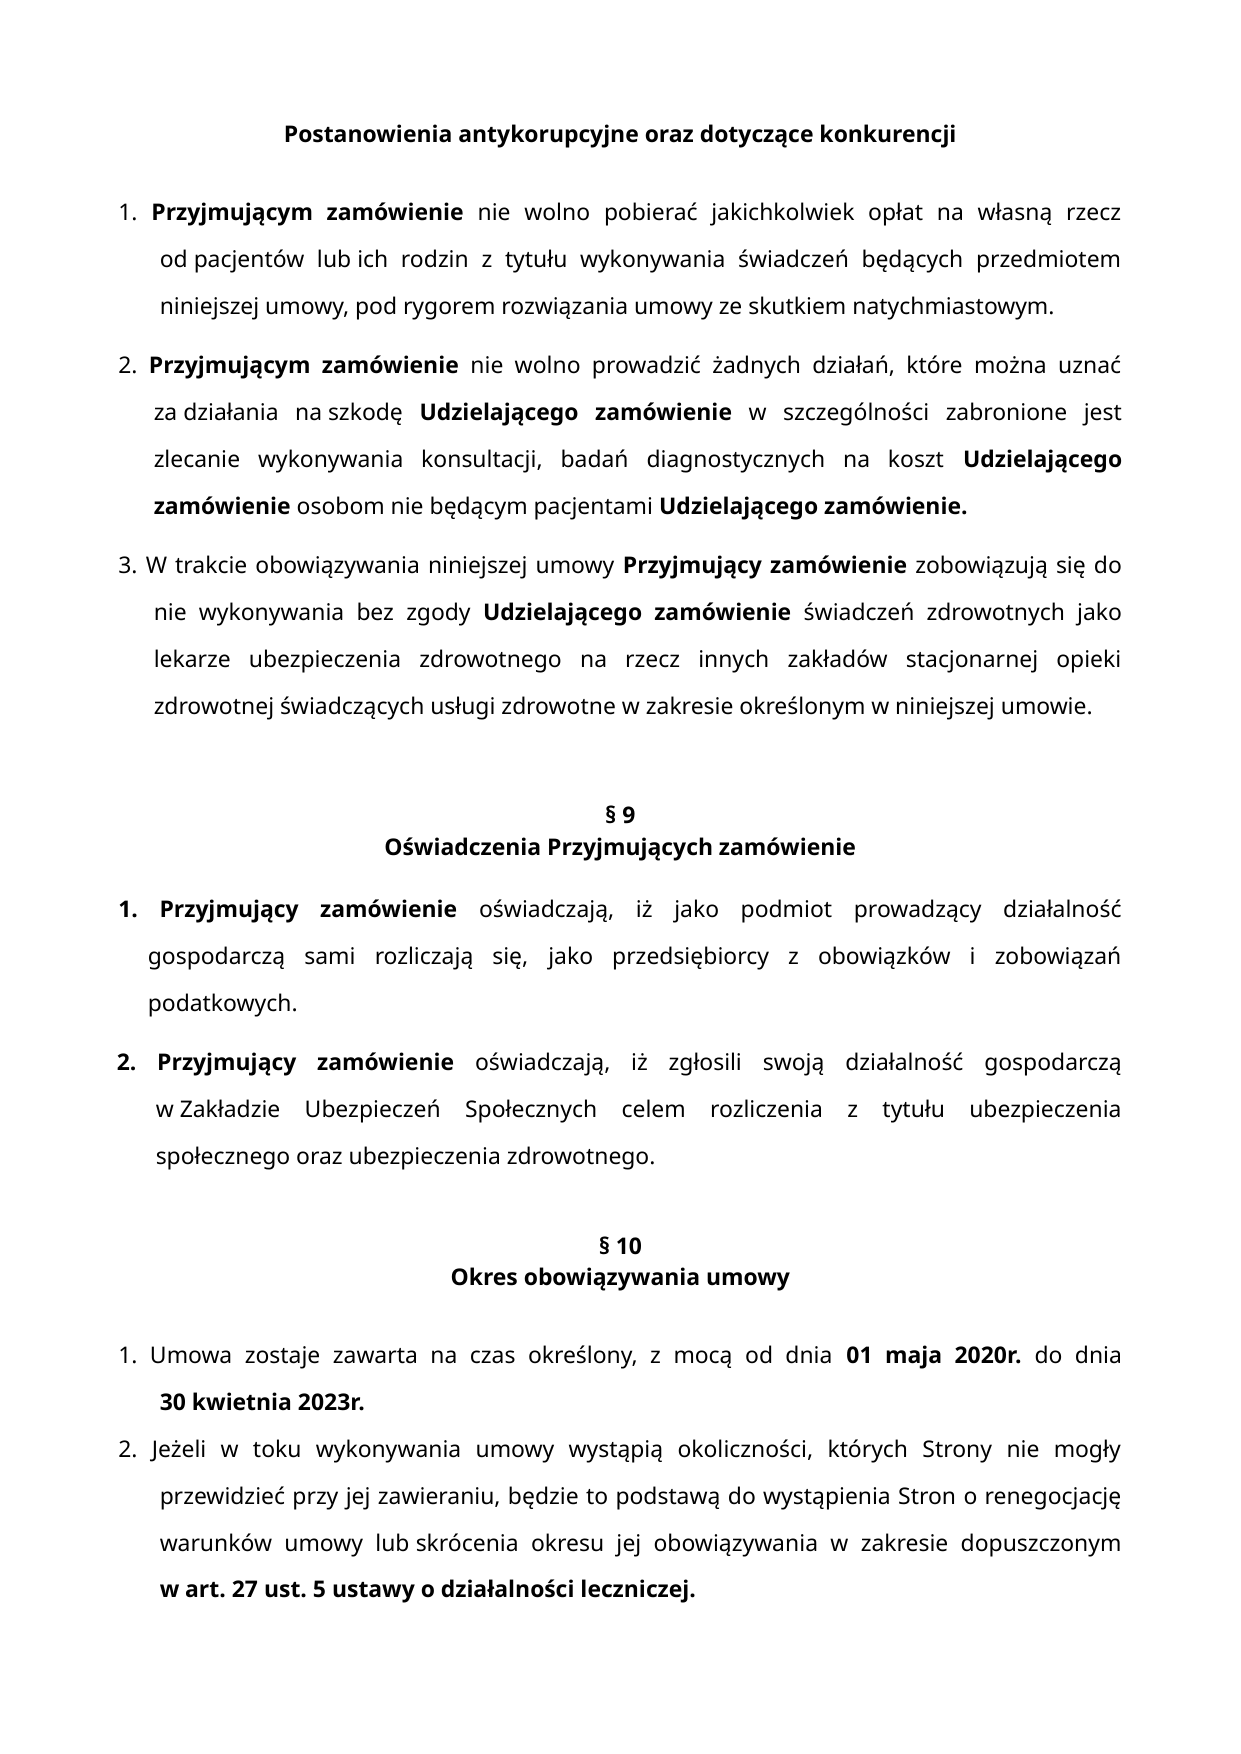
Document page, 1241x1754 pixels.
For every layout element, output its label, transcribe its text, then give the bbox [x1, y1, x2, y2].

text 1. Przyjmującym zamówienie nie wolno pobierać jakichkolwiek opłat na własną rzecz od pacjentów lub ich rodzin z tytułu wykonywania świadczeń będących przedmiotem niniejszej umowy, pod rygorem rozwiązania umowy ze skutkiem natychmiastowym. [118, 196, 1122, 321]
text Oświadczenia Przyjmujących zamówienie [118, 831, 1122, 862]
text 2. Przyjmującym zamówienie nie wolno prowadzić żadnych działań, które można uznać za działania na szkodę Udzielającego zamówienie w szczególności zabronione jest zlecanie wykonywania konsultacji, badań diagnostycznych na koszt Udzielającego zamówienie osobom nie będącym pacjentami Udzielającego zamówienie. [118, 349, 1122, 521]
text 1. Umowa zostaje zawarta na czas określony, z mocą od dnia 01 maja 2020r. do dnia 30 kwietnia 2023r. [118, 1339, 1122, 1417]
text § 10 [118, 1230, 1122, 1261]
text § 9 [118, 799, 1122, 831]
list 2. Przyjmujący zamówienie oświadczają, iż zgłosili swoją działalność gospodarczą w Zakładzie Ubezpieczeń Społecznych celem rozliczenia z tytułu ubezpieczenia społecznego oraz ubezpieczenia zdrowotnego. [117, 1046, 1122, 1171]
list 1. Przyjmujący zamówienie oświadczają, iż jako podmiot prowadzący działalność gospodarczą sami rozliczają się, jako przedsiębiorcy z obowiązków i zobowiązań podatkowych. [118, 893, 1122, 1018]
text Okres obowiązywania umowy [118, 1261, 1122, 1292]
text Postanowienia antykorupcyjne oraz dotyczące konkurencji [118, 118, 1122, 149]
text 2. Jeżeli w toku wykonywania umowy wystąpią okoliczności, których Strony nie mogły przewidzieć przy jej zawieraniu, będzie to podstawą do wystąpienia Stron o renegocjację warunków umowy lub skrócenia okresu jej obowiązywania w zakresie dopuszczonym w art. 27 ust. 5 ustawy o działalności leczniczej. [118, 1433, 1122, 1605]
text 3. W trakcie obowiązywania niniejszej umowy Przyjmujący zamówienie zobowiązują się do nie wykonywania bez zgody Udzielającego zamówienie świadczeń zdrowotnych jako lekarze ubezpieczenia zdrowotnego na rzecz innych zakładów stacjonarnej opieki zdrowotnej świadczących usługi zdrowotne w zakresie określonym w niniejszej umowie. [118, 549, 1122, 721]
